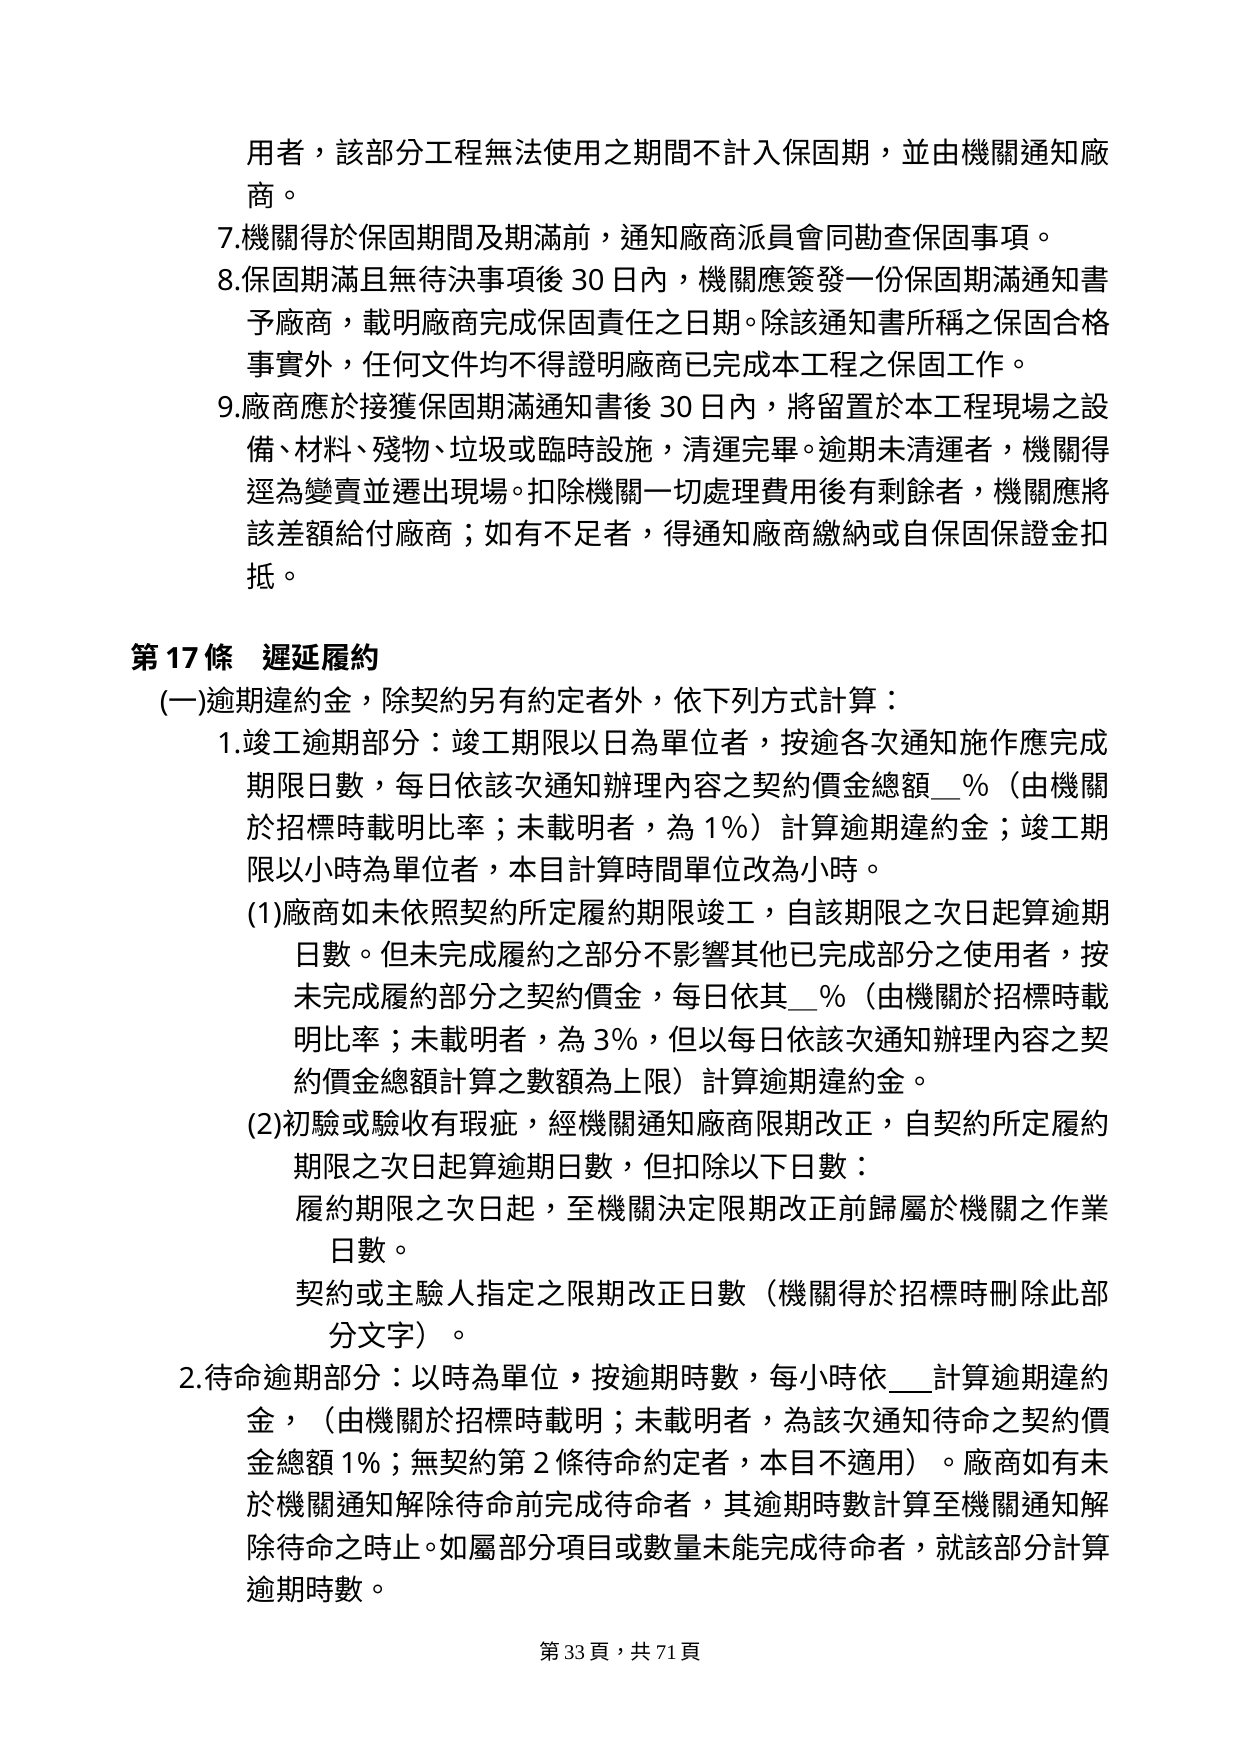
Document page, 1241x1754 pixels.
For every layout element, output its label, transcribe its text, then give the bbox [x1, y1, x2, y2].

text (2)初驗或驗收有瑕疵，經機關通知廠商限期改正，自契約所定履約期限之次日起算逾期日數，但扣除以下日數： [247, 1101, 1110, 1186]
text 8.保固期滿且無待決事項後30日內，機關應簽發一份保固期滿通知書予廠商，載明廠商完成保固責任之日期。除該通知書所稱之保固合格事實外，任何文件均不得證明廠商已完成本工程之保固工作。 [217, 257, 1110, 384]
text 1.竣工逾期部分：竣工期限以日為單位者，按逾各次通知施作應完成期限日數，每日依該次通知辦理內容之契約價金總額＿％（由機關於招標時載明比率；未載明者，為1％）計算逾期違約金；竣工期限以小時為單位者，本目計算時間單位改為小時。 [217, 720, 1110, 889]
text 履約期限之次日起，至機關決定限期改正前歸屬於機關之作業日數。 [295, 1186, 1110, 1270]
text 7.機關得於保固期間及期滿前，通知廠商派員會同勘查保固事項。 [217, 214, 1110, 257]
text 9.廠商應於接獲保固期滿通知書後30日內，將留置於本工程現場之設備、材料、殘物、垃圾或臨時設施，清運完畢。逾期未清運者，機關得逕為變賣並遷出現場。扣除機關一切處理費用後有剩餘者，機關應將該差額給付廠商；如有不足者，得通知廠商繳納或自保固保證金扣抵。 [217, 384, 1110, 595]
text (一)逾期違約金，除契約另有約定者外，依下列方式計算： [159, 677, 1110, 720]
text 第17條 遲延履約 [130, 635, 1110, 677]
text 2.待命逾期部分：以時為單位，按逾期時數，每小時依 計算逾期違約金，（由機關於招標時載明；未載明者，為該次通知待命之契約價金總額1%；無契約第2條待命約定者，本目不適用）。廠商如有未於機關通知解除待命前完成待命者，其逾期時數計算至機關通知解除待命之時止。如屬部分項目或數量未能完成待命者，就該部分計算逾期時數。 [130, 1355, 1110, 1609]
text 用者，該部分工程無法使用之期間不計入保固期，並由機關通知廠商。 [217, 130, 1110, 214]
text (1)廠商如未依照契約所定履約期限竣工，自該期限之次日起算逾期日數。但未完成履約之部分不影響其他已完成部分之使用者，按未完成履約部分之契約價金，每日依其＿％（由機關於招標時載明比率；未載明者，為3％，但以每日依該次通知辦理內容之契約價金總額計算之數額為上限）計算逾期違約金。 [247, 889, 1110, 1101]
text 契約或主驗人指定之限期改正日數（機關得於招標時刪除此部分文字）。 [295, 1270, 1110, 1355]
